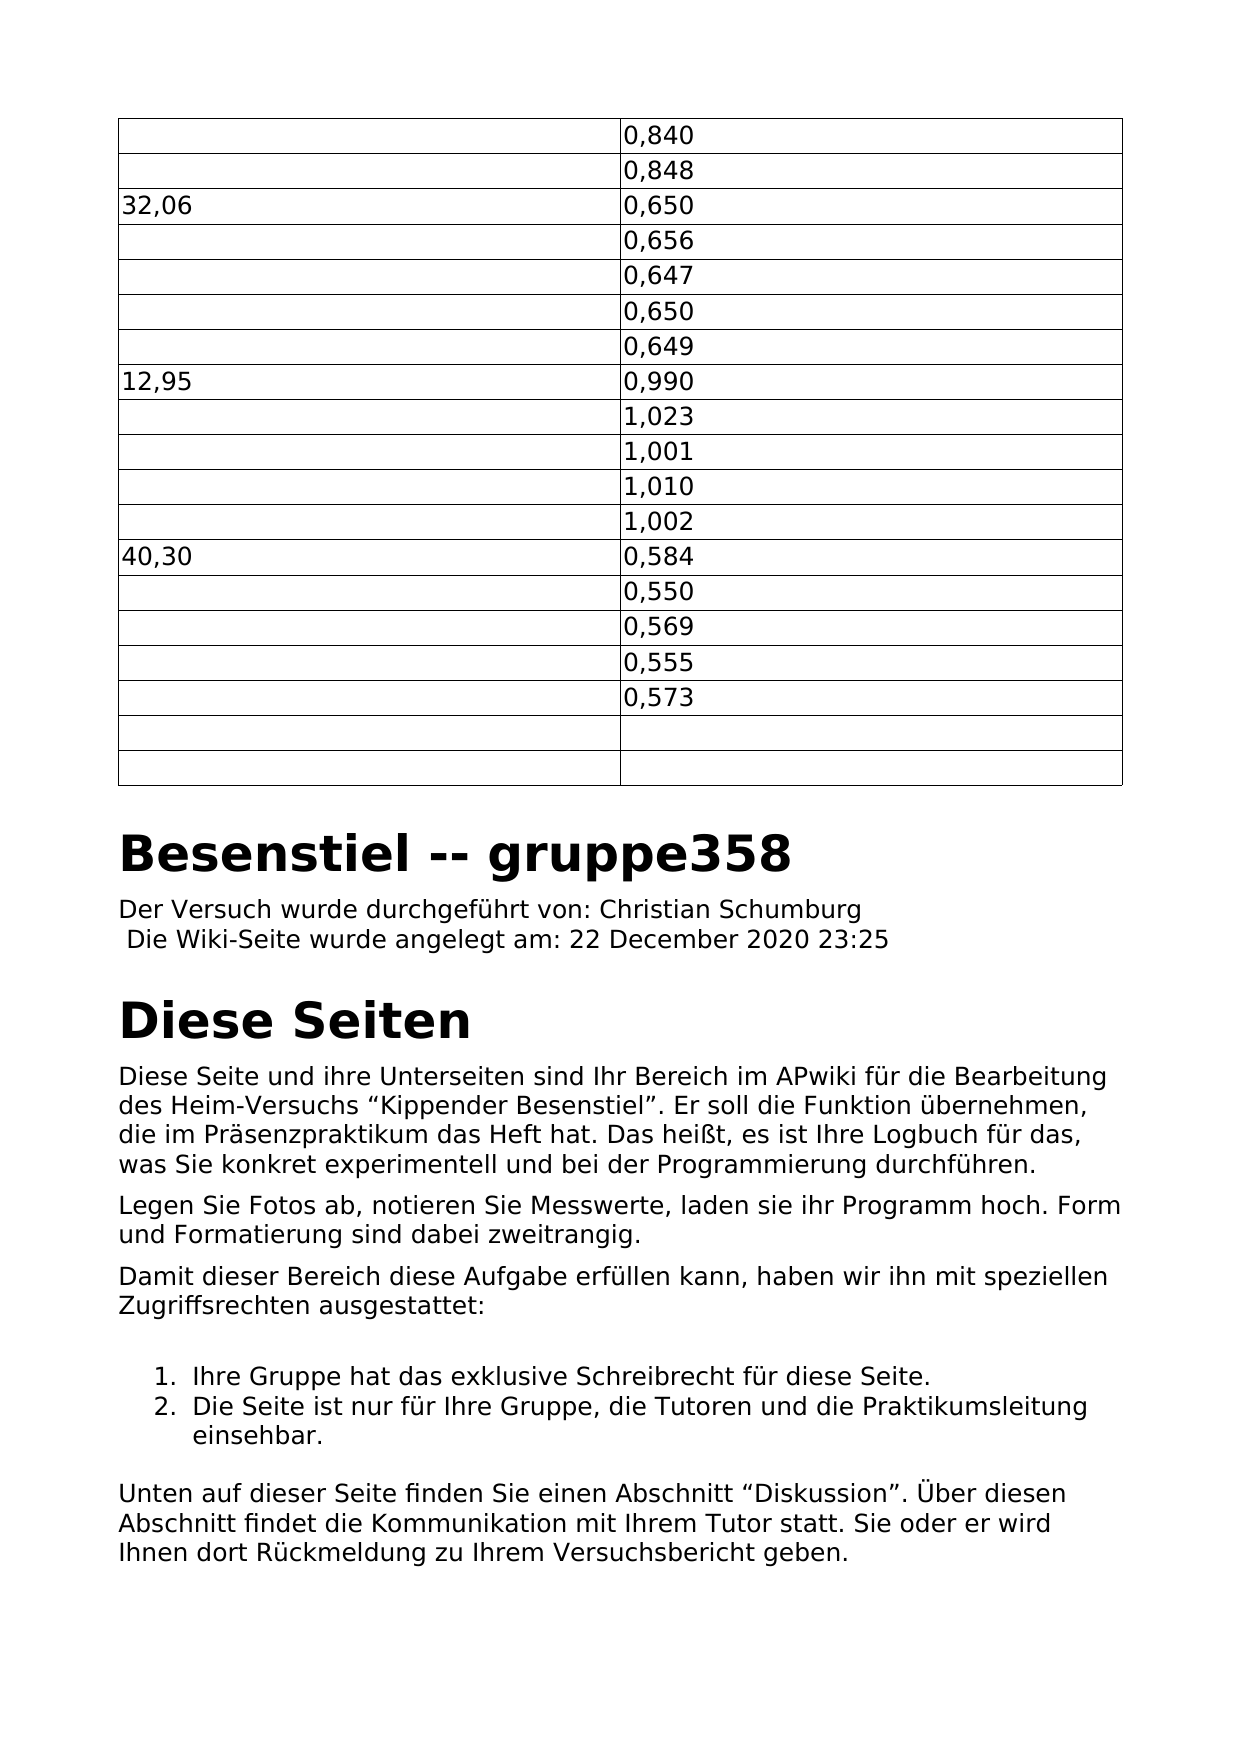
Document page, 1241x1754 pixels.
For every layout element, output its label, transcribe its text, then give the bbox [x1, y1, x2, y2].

list Die Seite ist nur für Ihre Gruppe, die Tutoren und die Praktikumsleitung einsehbar. [177, 1392, 1122, 1450]
table_cell [119, 435, 620, 469]
table_cell 0,656 [621, 225, 1122, 258]
table_cell [621, 716, 1122, 750]
table_cell 0,649 [621, 330, 1122, 364]
text Diese Seite und ihre Unterseiten sind Ihr Bereich im APwiki für die Bearbeitung des Heim-Versuchs “Kippender Besenstiel”. Er soll die Funktion übernehmen, die im Präsenzpraktikum das Heft hat. Das heißt, es ist Ihre Logbuch für das, was Sie konkret experimentell und bei der Programmierung durchführen. [118, 1062, 1122, 1179]
table_cell 1,023 [621, 400, 1122, 434]
text Der Versuch wurde durchgeführt von: Christian Schumburg Die Wiki-Seite wurde angelegt am: 22 December 2020 23:25 [118, 896, 1122, 954]
table_cell 32,06 [119, 189, 620, 223]
table_cell [119, 611, 620, 645]
table_cell [119, 225, 620, 258]
table_cell 0,990 [621, 365, 1122, 399]
table_cell [119, 119, 620, 153]
table_cell 0,569 [621, 611, 1122, 645]
list Ihre Gruppe hat das exklusive Schreibrecht für diese Seite. [177, 1363, 1122, 1392]
table_cell [119, 330, 620, 364]
table_cell 0,840 [621, 119, 1122, 153]
table_cell [119, 505, 620, 539]
table_cell 0,650 [621, 295, 1122, 329]
table_cell 0,555 [621, 646, 1122, 680]
table_cell [119, 576, 620, 609]
table_cell [119, 751, 620, 785]
table_cell [119, 681, 620, 715]
text Unten auf dieser Seite finden Sie einen Abschnitt “Diskussion”. Über diesen Abschnitt findet die Kommunikation mit Ihrem Tutor statt. Sie oder er wird Ihnen dort Rückmeldung zu Ihrem Versuchsbericht geben. [118, 1479, 1122, 1567]
text Damit dieser Bereich diese Aufgabe erfüllen kann, haben wir ihn mit speziellen Zugriffsrechten ausgestattet: [118, 1262, 1122, 1321]
table_cell 0,647 [621, 260, 1122, 294]
table_cell 0,650 [621, 189, 1122, 223]
table_cell [119, 646, 620, 680]
table_cell 1,001 [621, 435, 1122, 469]
table_cell [119, 260, 620, 294]
table_cell [119, 400, 620, 434]
table_cell [119, 470, 620, 504]
table_cell [119, 716, 620, 750]
table_cell [119, 295, 620, 329]
table_cell 12,95 [119, 365, 620, 399]
table_cell 1,002 [621, 505, 1122, 539]
text Legen Sie Fotos ab, notieren Sie Messwerte, laden sie ihr Programm hoch. Form und Formatierung sind dabei zweitrangig. [118, 1191, 1122, 1250]
subtitle Besenstiel -- gruppe358 [118, 825, 1122, 883]
table_cell 0,550 [621, 576, 1122, 609]
table_cell 40,30 [119, 540, 620, 574]
table_cell [621, 751, 1122, 785]
table_cell 1,010 [621, 470, 1122, 504]
table_cell 0,584 [621, 540, 1122, 574]
table_cell 0,573 [621, 681, 1122, 715]
table_cell [119, 154, 620, 188]
subtitle Diese Seiten [118, 992, 1122, 1050]
table_cell 0,848 [621, 154, 1122, 188]
